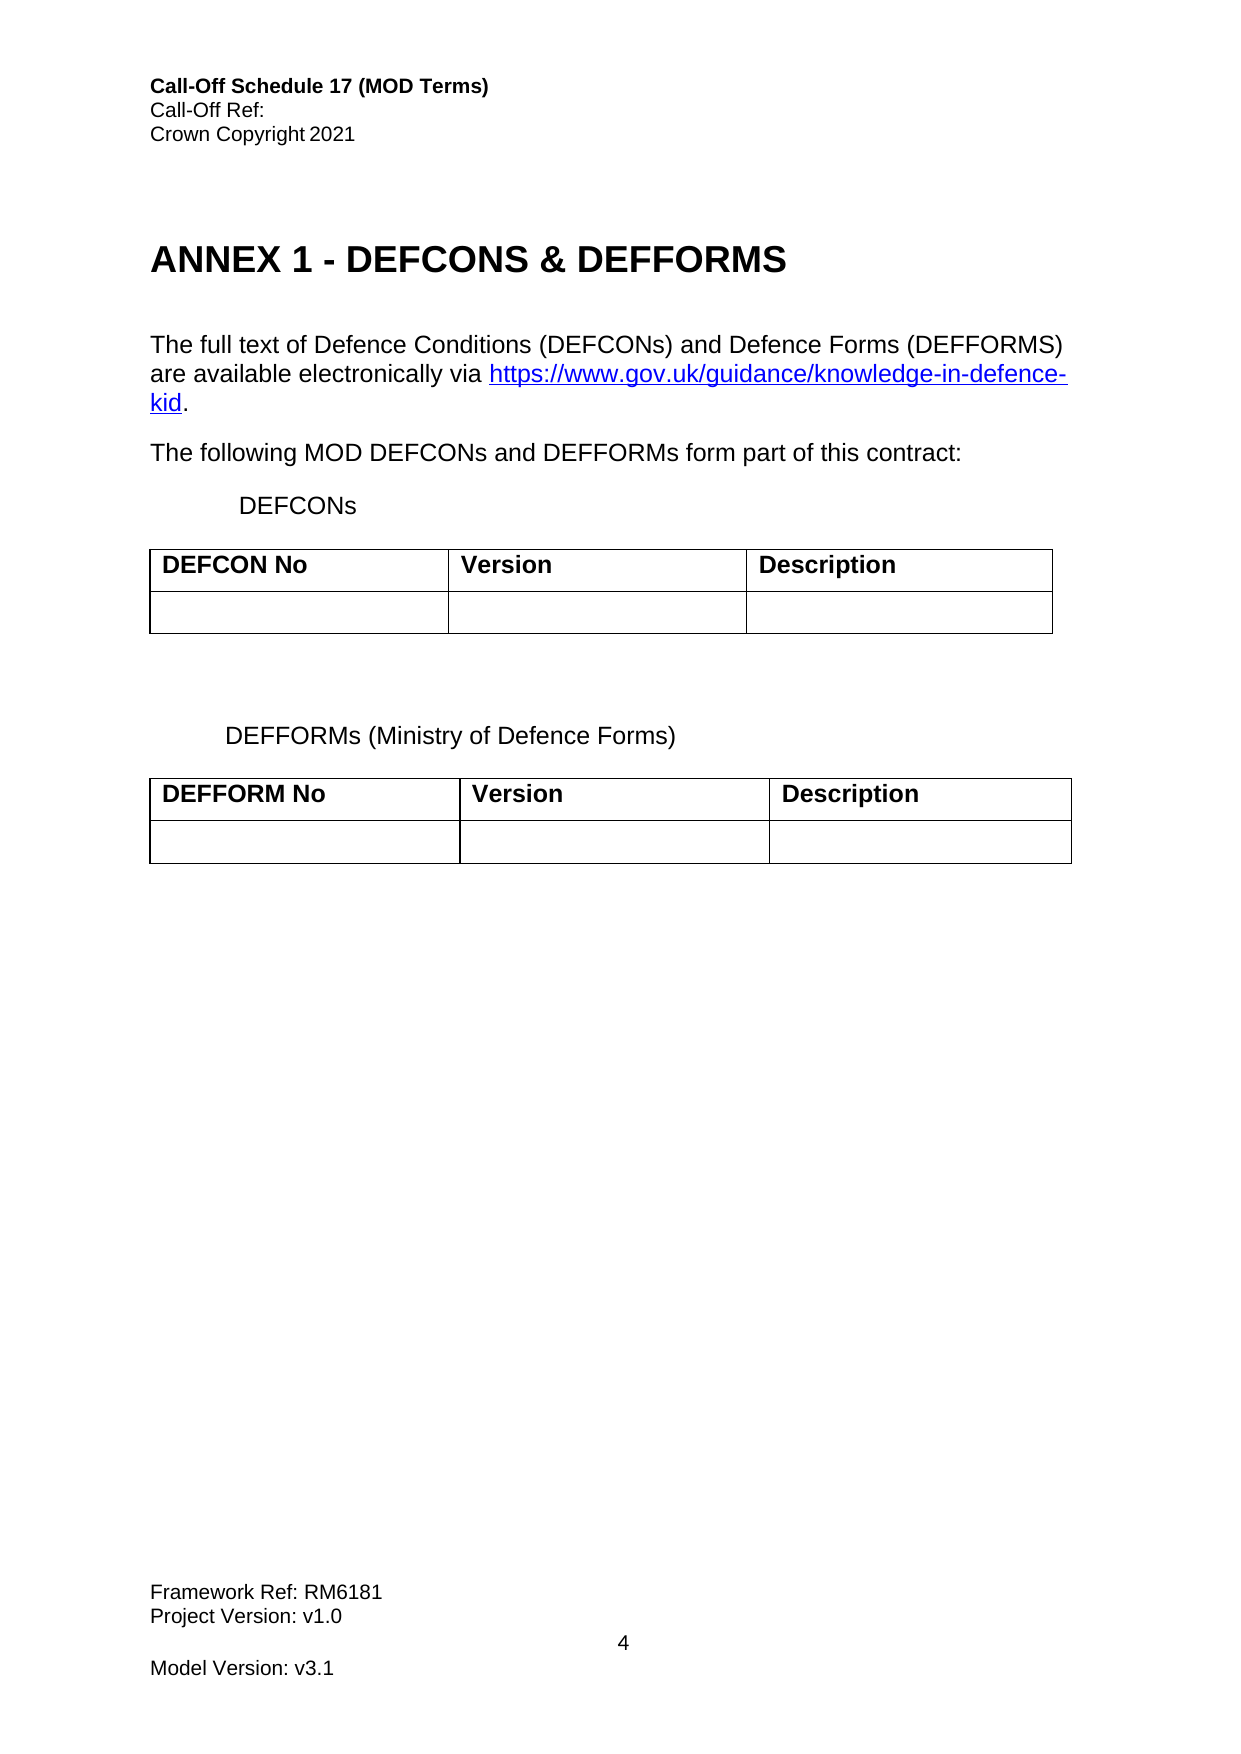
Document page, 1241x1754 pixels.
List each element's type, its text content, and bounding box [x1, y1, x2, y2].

text The following MOD DEFCONs and DEFFORMs form part of this contract: [150, 437, 1090, 466]
table_cell [747, 592, 1052, 633]
table_cell [449, 592, 746, 633]
table_header Description [747, 550, 1052, 591]
text DEFCONs [239, 491, 1090, 520]
table_header Description [770, 779, 1071, 820]
text DEFFORMs (Ministry of Defence Forms) [225, 721, 1090, 749]
text The full text of Defence Conditions (DEFCONs) and Defence Forms (DEFFORMS) are available electronically via https://www.gov.uk/guidance/knowledge-in-defence-kid. [150, 330, 1090, 417]
text ANNEX 1 - DEFCONS & DEFFORMS [150, 238, 1090, 281]
table_cell [151, 592, 448, 633]
table_cell [770, 821, 1071, 863]
table_header Version [461, 779, 769, 820]
table_header DEFFORM No [151, 779, 459, 820]
table_header Version [449, 550, 746, 591]
table_header DEFCON No [151, 550, 448, 591]
table_cell [151, 821, 459, 863]
table_cell [461, 821, 769, 863]
